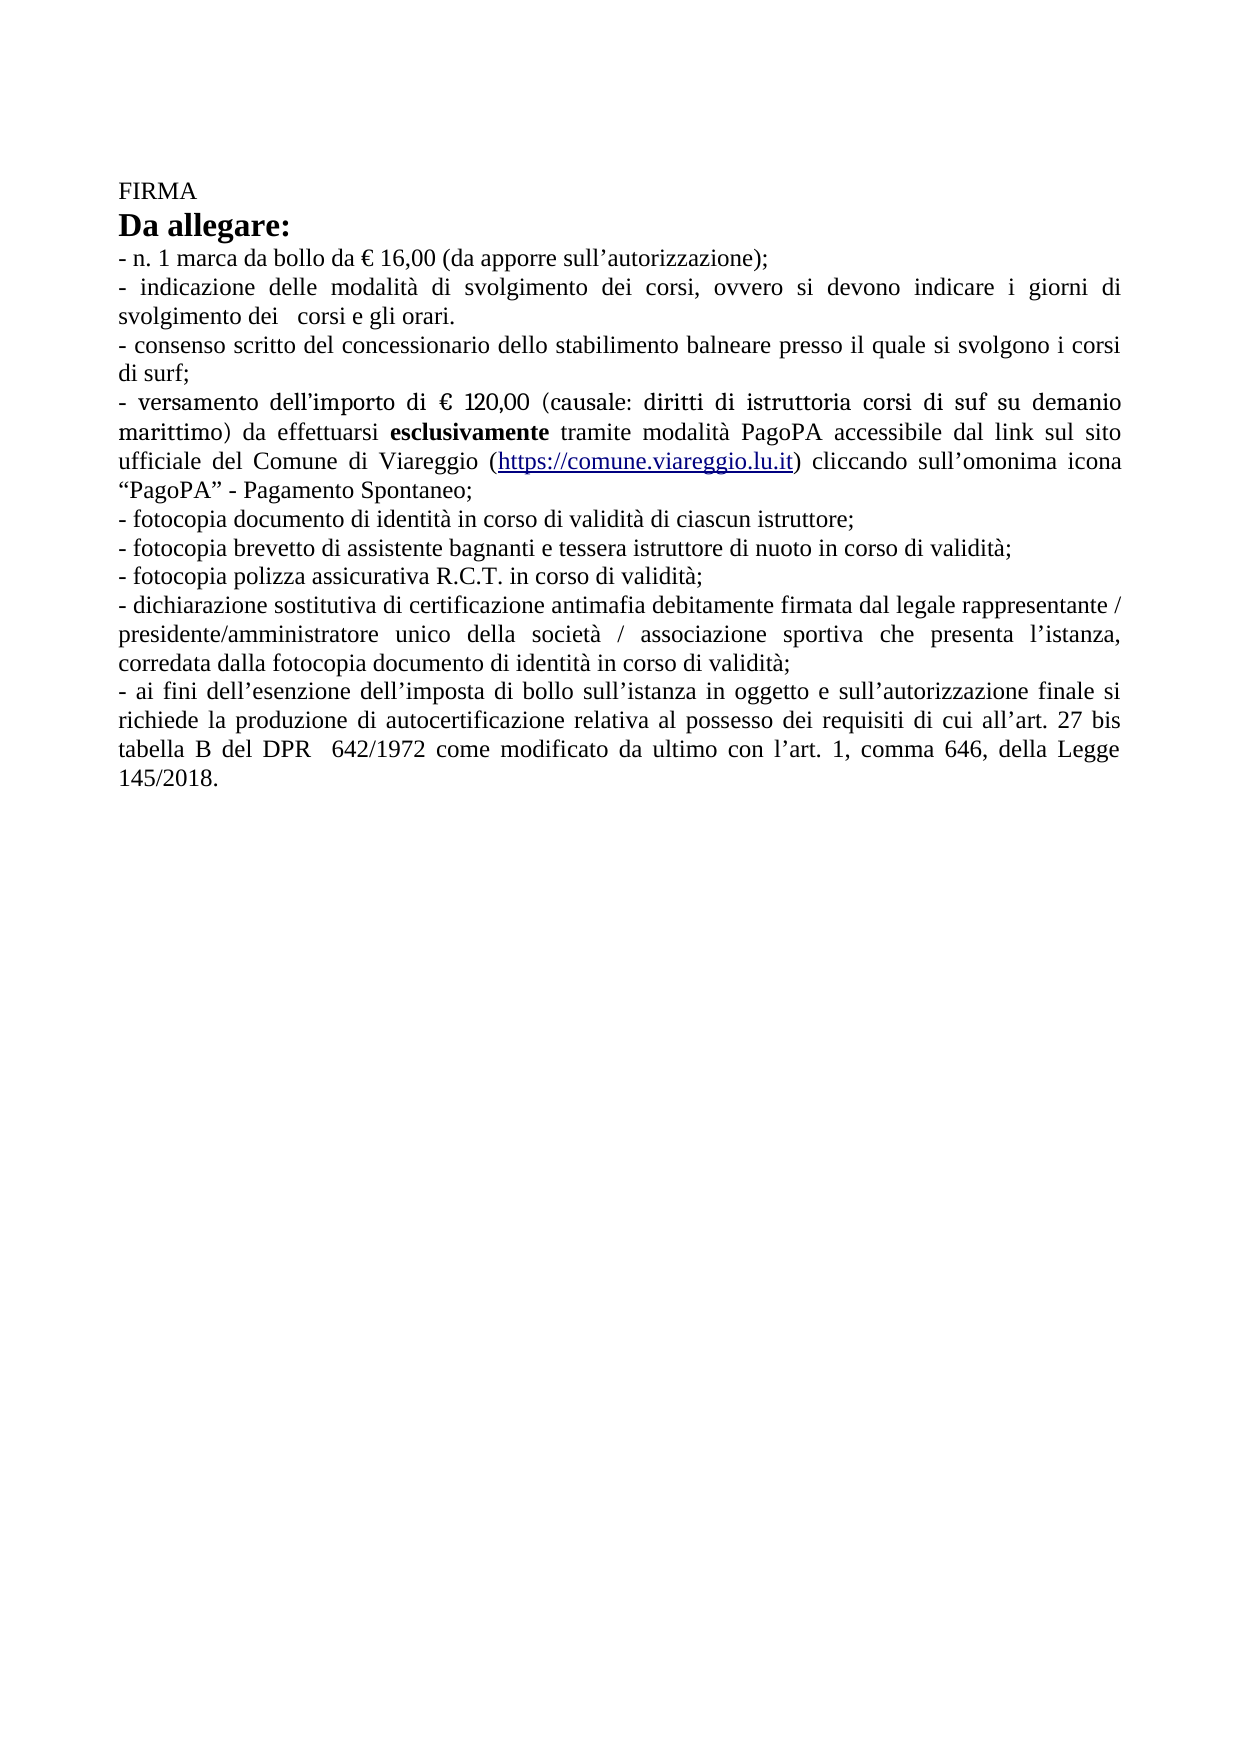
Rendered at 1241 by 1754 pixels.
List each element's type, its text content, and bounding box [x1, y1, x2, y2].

text - fotocopia brevetto di assistente bagnanti e tessera istruttore di nuoto in corso di validità; [118, 533, 1122, 561]
text Da allegare: [118, 205, 1122, 243]
text - indicazione delle modalità di svolgimento dei corsi, ovvero si devono indicare i giorni di svolgimento dei corsi e gli orari. [118, 272, 1122, 330]
text - fotocopia polizza assicurativa R.C.T. in corso di validità; [118, 561, 1122, 590]
text - n. 1 marca da bollo da € 16,00 (da apporre sull’autorizzazione); [118, 243, 1122, 272]
text - consenso scritto del concessionario dello stabilimento balneare presso il quale si svolgono i corsi di surf; [118, 330, 1122, 387]
text - fotocopia documento di identità in corso di validità di ciascun istruttore; [118, 504, 1122, 533]
text - versamento dell’importo di € 120,00 (causale: diritti di istruttoria corsi di suf su demanio marittimo) da effettuarsi esclusivamente tramite modalità PagoPA accessibile dal link sul sito ufficiale del Comune di Viareggio (https://comune.viareggio.lu.it) cliccando sull’omonima icona “PagoPA” - Pagamento Spontaneo; [118, 387, 1122, 504]
text FIRMA [118, 176, 1122, 205]
text - dichiarazione sostitutiva di certificazione antimafia debitamente firmata dal legale rappresentante / presidente/amministratore unico della società / associazione sportiva che presenta l’istanza, corredata dalla fotocopia documento di identità in corso di validità; [118, 590, 1122, 676]
text - ai fini dell’esenzione dell’imposta di bollo sull’istanza in oggetto e sull’autorizzazione finale si richiede la produzione di autocertificazione relativa al possesso dei requisiti di cui all’art. 27 bis tabella B del DPR 642/1972 come modificato da ultimo con l’art. 1, comma 646, della Legge 145/2018. [118, 676, 1122, 791]
